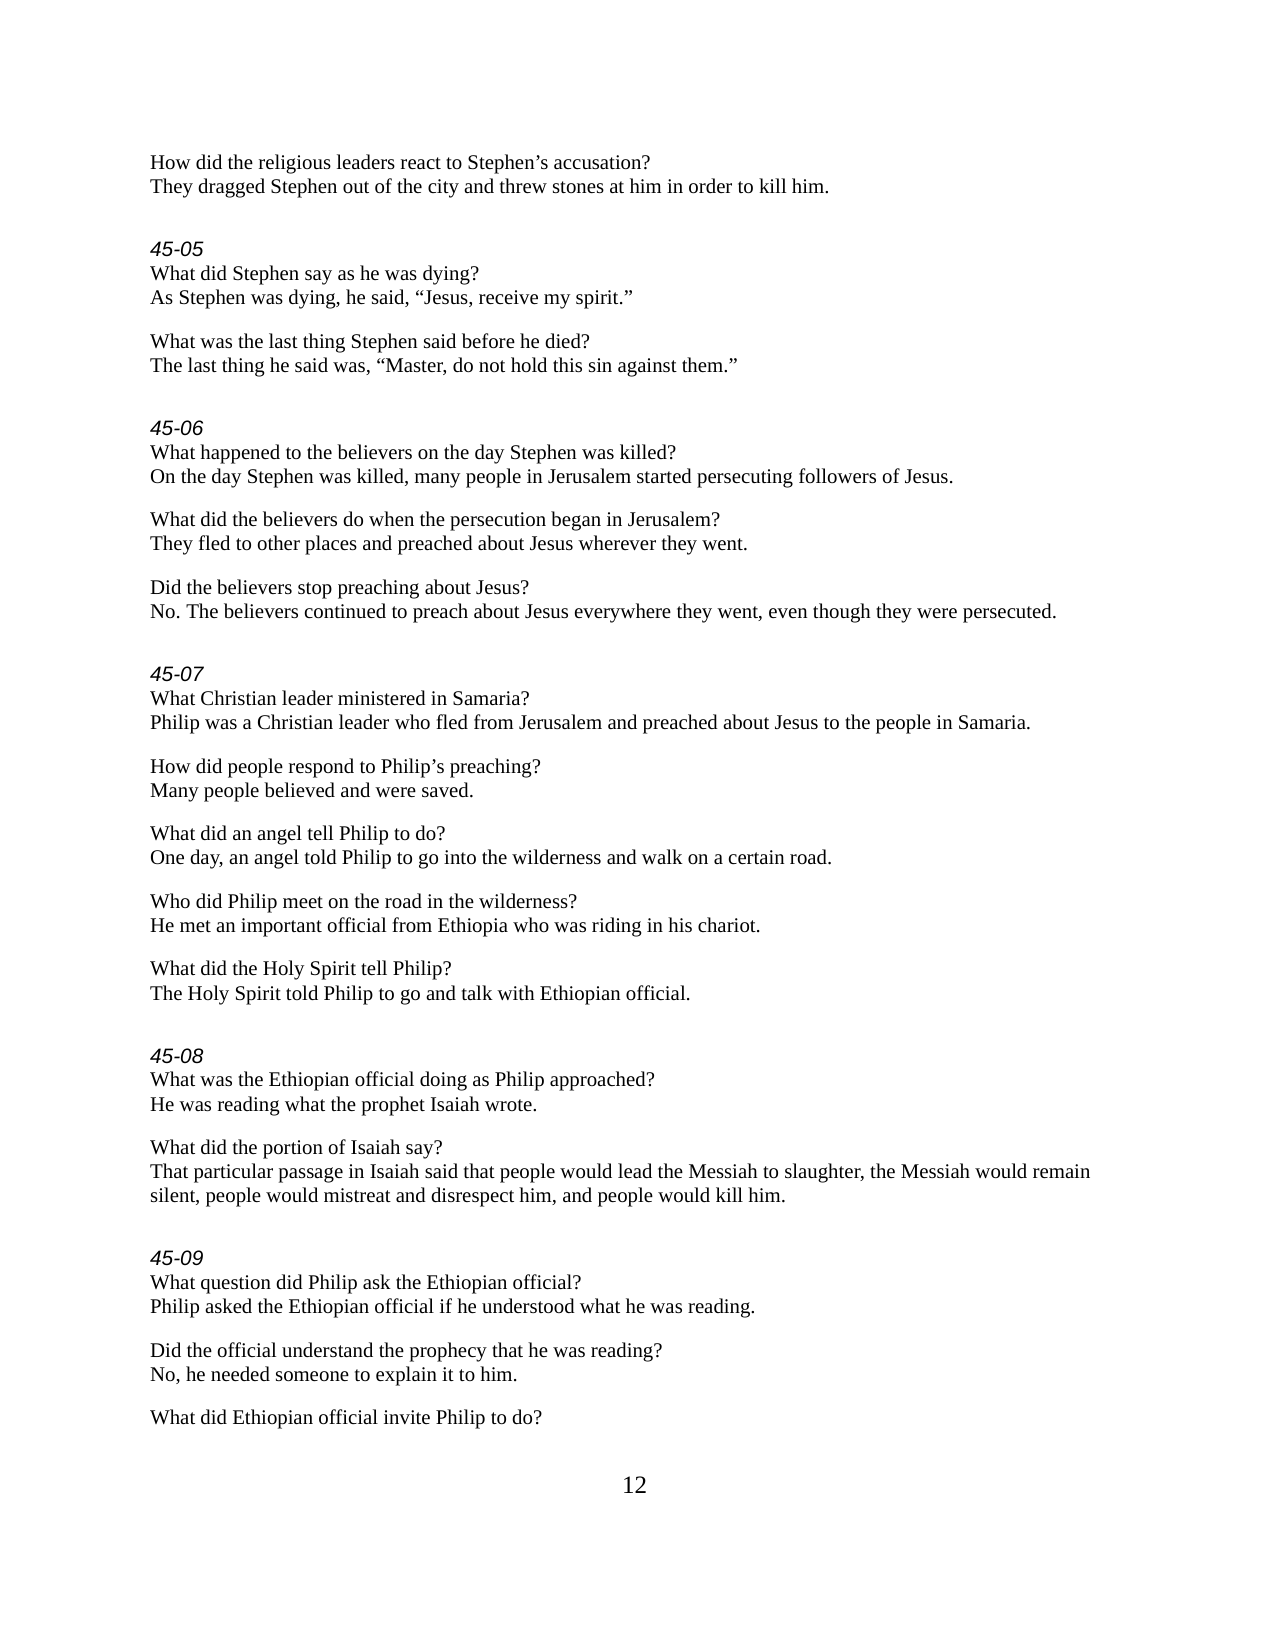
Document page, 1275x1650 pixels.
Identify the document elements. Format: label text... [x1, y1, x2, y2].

text How did people respond to Philip’s preaching? Many people believed and were saved. [150, 753, 1125, 802]
text What question did Philip ask the Ethiopian official? Philip asked the Ethiopian official if he understood what he was reading. [150, 1270, 1125, 1318]
text What Christian leader ministered in Samaria? Philip was a Christian leader who fled from Jerusalem and preached about Jesus to the people in Samaria. [150, 686, 1125, 734]
subtitle 45-08 [150, 1043, 1125, 1067]
text What happened to the believers on the day Stephen was killed? On the day Stephen was killed, many people in Jerusalem started persecuting followers of Jesus. [150, 440, 1125, 488]
text What did an angel tell Philip to do? One day, an angel told Philip to go into the wilderness and walk on a certain road. [150, 821, 1125, 869]
text What did Stephen say as he was dying? As Stephen was dying, he said, “Jesus, receive my spirit.” [150, 261, 1125, 309]
text What was the Ethiopian official doing as Philip approached? He was reading what the prophet Isaiah wrote. [150, 1067, 1125, 1116]
text What was the last thing Stephen said before he died? The last thing he said was, “Master, do not hold this sin against them.” [150, 329, 1125, 377]
text What did the portion of Isaiah say? That particular passage in Isaiah said that people would lead the Messiah to slaughter, the Messiah would remain silent, people would mistreat and disrespect him, and people would kill him. [150, 1135, 1125, 1207]
text What did Ethiopian official invite Philip to do? [150, 1405, 1125, 1429]
subtitle 45-05 [150, 237, 1125, 261]
text What did the Holy Spirit tell Philip? The Holy Spirit told Philip to go and talk with Ethiopian official. [150, 956, 1125, 1004]
subtitle 45-09 [150, 1246, 1125, 1270]
text Did the believers stop preaching about Jesus? No. The believers continued to preach about Jesus everywhere they went, even though they were persecuted. [150, 575, 1125, 623]
text How did the religious leaders react to Stephen’s accusation? They dragged Stephen out of the city and threw stones at him in order to kill him. [150, 150, 1125, 198]
subtitle 45-07 [150, 662, 1125, 686]
text Who did Philip meet on the road in the wilderness? He met an important official from Ethiopia who was riding in his chariot. [150, 889, 1125, 937]
text Did the official understand the prophecy that he was reading? No, he needed someone to explain it to him. [150, 1338, 1125, 1386]
text What did the believers do when the persecution began in Jerusalem? They fled to other places and preached about Jesus wherever they went. [150, 507, 1125, 555]
subtitle 45-06 [150, 416, 1125, 440]
